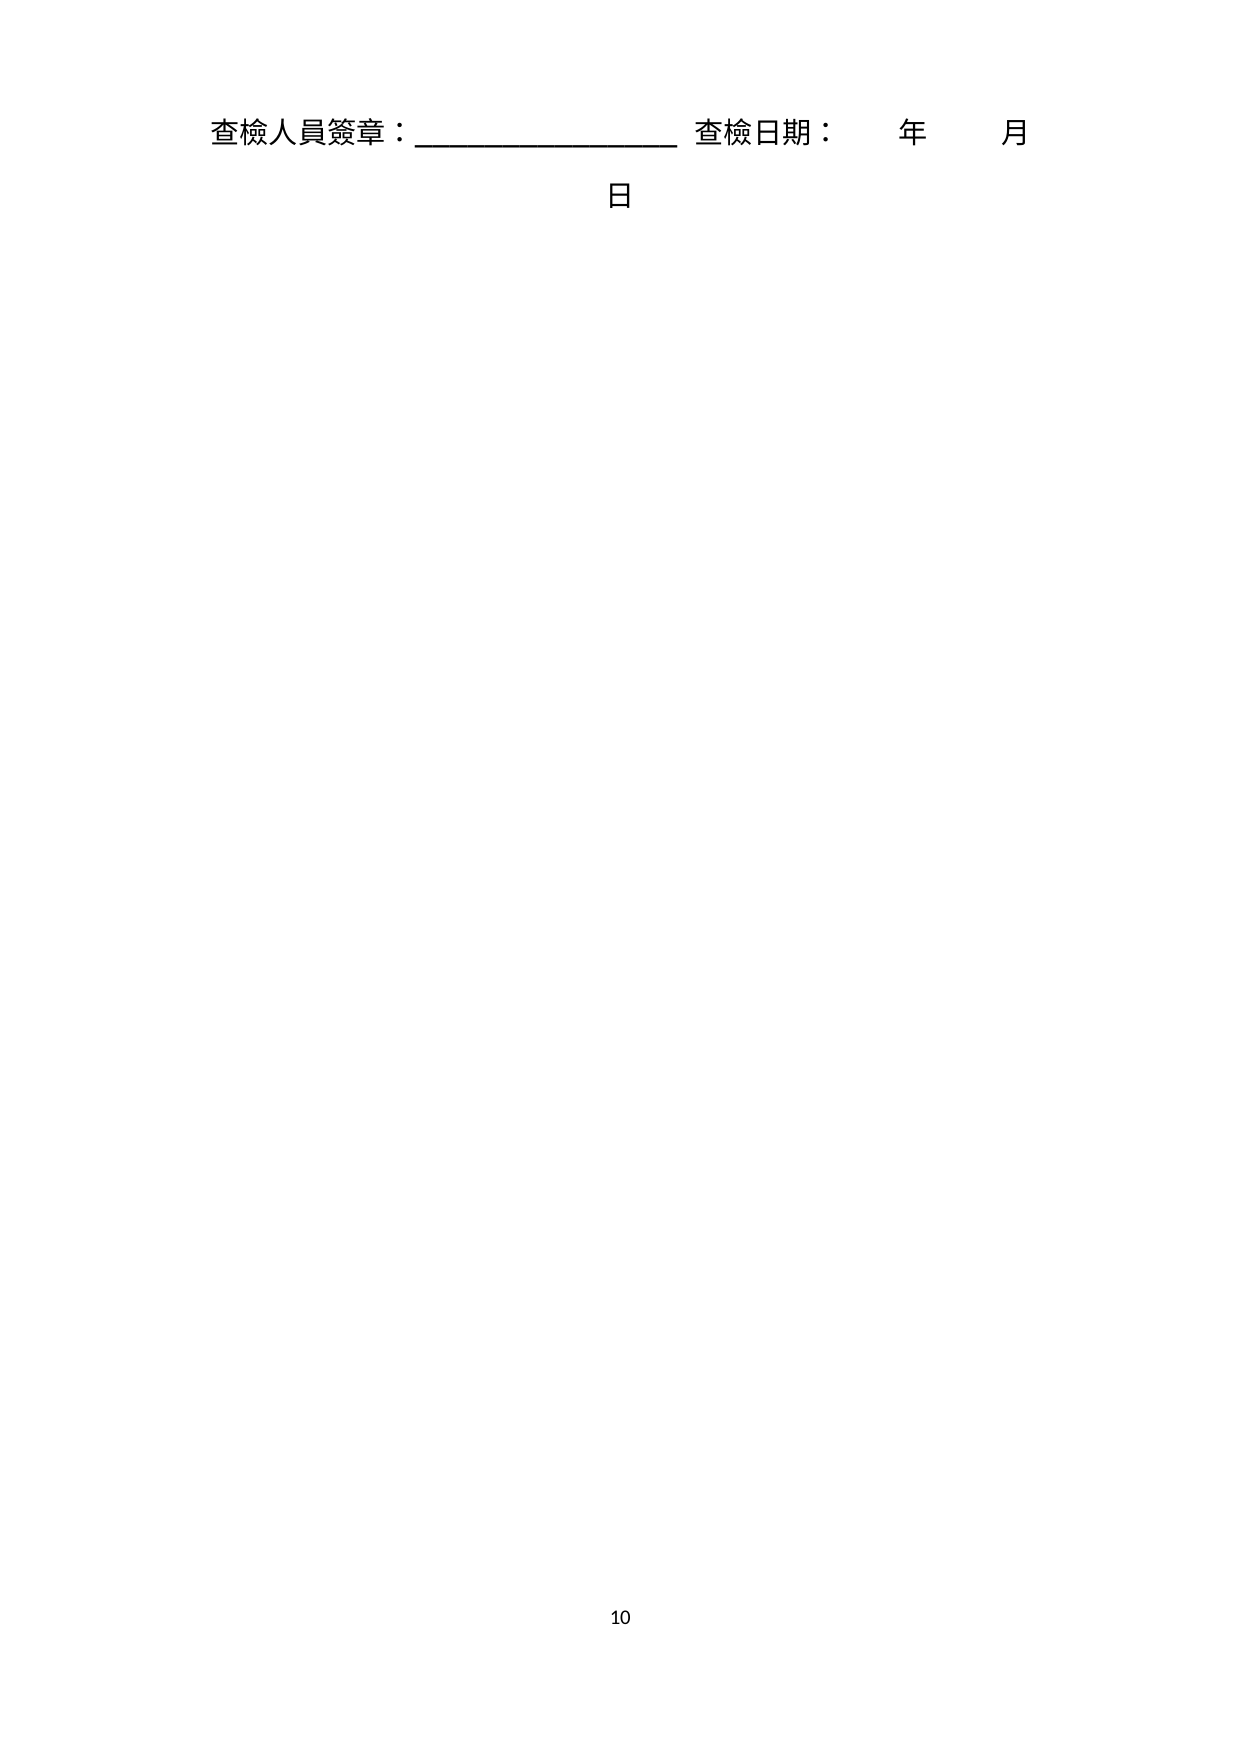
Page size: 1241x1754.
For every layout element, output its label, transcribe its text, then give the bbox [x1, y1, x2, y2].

text 查檢人員簽章：_______________ 查檢日期： 年 月 日 [187, 89, 1053, 214]
